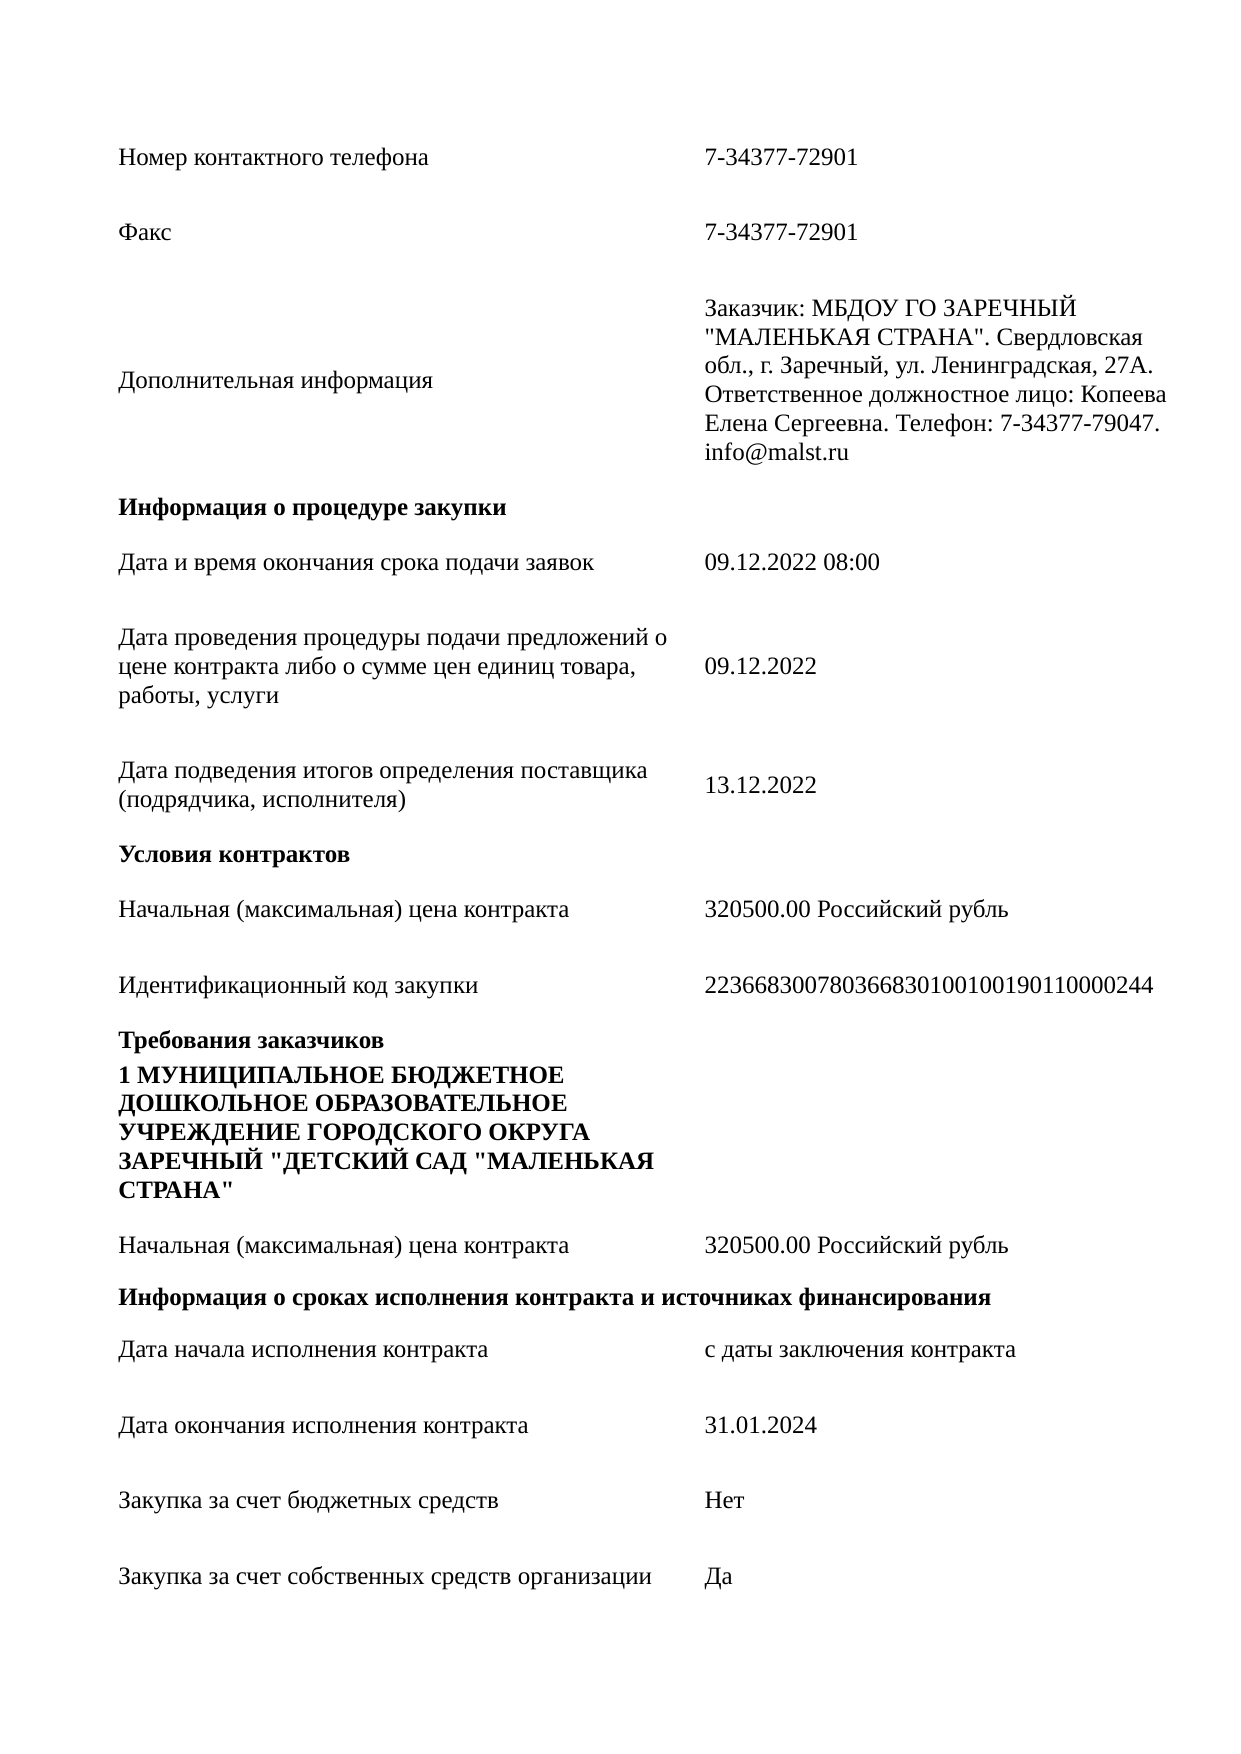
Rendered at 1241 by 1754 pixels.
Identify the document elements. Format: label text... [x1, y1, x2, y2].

table_cell Заказчик: МБДОУ ГО ЗАРЕЧНЫЙ "МАЛЕНЬКАЯ СТРАНА". Свердловская обл., г. Заречный, ул. Ленинградская, 27А. Ответственное должностное лицо: Копеева Елена Сергеевна. Телефон: 7-34377-79047. info@malst.ru [704, 269, 1170, 489]
table_cell 7-34377-72901 [704, 194, 1170, 269]
table_cell Дата проведения процедуры подачи предложений о цене контракта либо о сумме цен единиц товара, работы, услуги [118, 599, 704, 732]
table_cell Дата подведения итогов определения поставщика (подрядчика, исполнителя) [118, 732, 704, 836]
table_cell Дата начала исполнения контракта [118, 1311, 704, 1386]
table_cell 31.01.2024 [704, 1386, 1170, 1462]
table_cell 1 МУНИЦИПАЛЬНОЕ БЮДЖЕТНОЕ ДОШКОЛЬНОЕ ОБРАЗОВАТЕЛЬНОЕ УЧРЕЖДЕНИЕ ГОРОДСКОГО ОКРУГА ЗАРЕЧНЫЙ "ДЕТСКИЙ САД "МАЛЕНЬКАЯ СТРАНА" [118, 1057, 704, 1206]
table_cell Закупка за счет собственных средств организации [118, 1538, 704, 1613]
table_cell с даты заключения контракта [704, 1311, 1170, 1386]
table_cell Начальная (максимальная) цена контракта [118, 871, 704, 947]
table_cell 320500.00 Российский рубль [704, 871, 1170, 947]
table_cell Да [704, 1538, 1170, 1613]
table_cell Условия контрактов [118, 836, 704, 871]
table_cell Идентификационный код закупки [118, 947, 704, 1022]
table_cell Требования заказчиков [118, 1022, 704, 1057]
table_cell Факс [118, 194, 704, 269]
table_cell Дополнительная информация [118, 269, 704, 489]
table_cell Дата и время окончания срока подачи заявок [118, 523, 704, 599]
table_cell 7-34377-72901 [704, 118, 1170, 194]
table_cell 09.12.2022 [704, 599, 1170, 732]
table_cell Нет [704, 1462, 1170, 1538]
table_cell Дата окончания исполнения контракта [118, 1386, 704, 1462]
table_cell Информация о сроках исполнения контракта и источниках финансирования [118, 1282, 1170, 1311]
table_cell [704, 1022, 1170, 1057]
table_cell 13.12.2022 [704, 732, 1170, 836]
table_cell [704, 1057, 1170, 1206]
table_cell 223668300780366830100100190110000244 [704, 947, 1170, 1022]
table_cell 09.12.2022 08:00 [704, 523, 1170, 599]
table_cell [704, 836, 1170, 871]
table_cell Информация о процедуре закупки [118, 489, 704, 523]
table_cell Номер контактного телефона [118, 118, 704, 194]
table_cell 320500.00 Российский рубль [704, 1206, 1170, 1282]
table_cell [704, 489, 1170, 523]
table_cell Закупка за счет бюджетных средств [118, 1462, 704, 1538]
table_cell Начальная (максимальная) цена контракта [118, 1206, 704, 1282]
